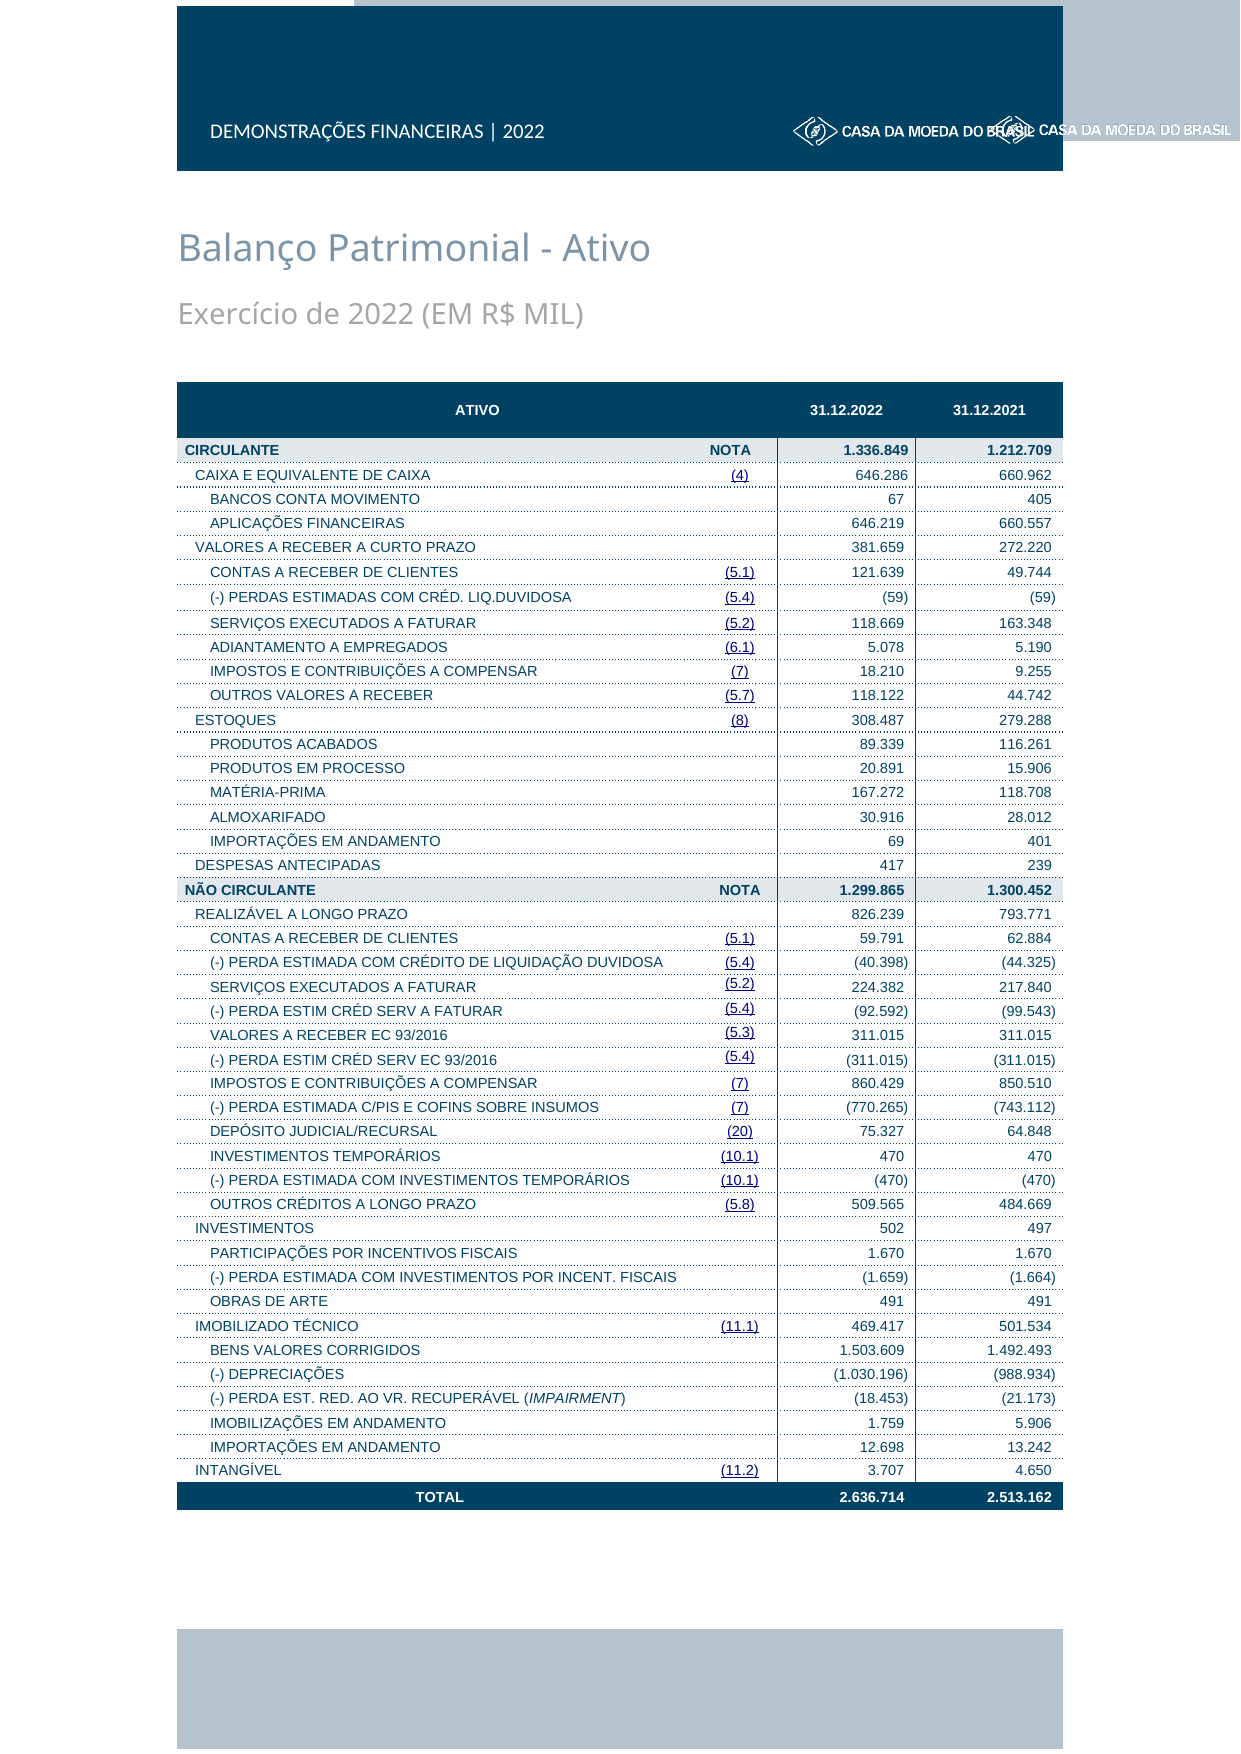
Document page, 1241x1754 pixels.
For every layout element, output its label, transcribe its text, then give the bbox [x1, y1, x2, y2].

table_cell (-) DEPRECIAÇÕES [177, 1362, 702, 1386]
table_cell [702, 1216, 777, 1240]
table_cell (470) [916, 1168, 1063, 1192]
table_cell 118.122 [778, 683, 915, 707]
table_cell [702, 1434, 777, 1458]
table_cell (7) [702, 1095, 777, 1119]
table_cell [702, 780, 777, 804]
table_cell TOTAL [177, 1482, 702, 1510]
table_cell DESPESAS ANTECIPADAS [177, 853, 702, 877]
table_cell 1.759 [778, 1410, 915, 1434]
table_cell 75.327 [778, 1119, 915, 1143]
table_cell (1.664) [916, 1265, 1063, 1289]
table_cell 1.300.452 [916, 877, 1063, 901]
table_cell (-) PERDA EST. RED. AO VR. RECUPERÁVEL (IMPAIRMENT) [177, 1386, 702, 1410]
table_cell INTANGÍVEL [177, 1458, 702, 1482]
table_cell 1.503.609 [778, 1337, 915, 1362]
table_cell 646.286 [778, 462, 915, 486]
table_cell IMOBILIZADO TÉCNICO [177, 1313, 702, 1337]
table_cell (44.325) [916, 950, 1063, 974]
table_cell (18.453) [778, 1386, 915, 1410]
table_cell (10.1) [702, 1143, 777, 1167]
table_cell 860.429 [778, 1071, 915, 1094]
table_cell CONTAS A RECEBER DE CLIENTES [177, 559, 702, 583]
table_cell IMPOSTOS E CONTRIBUIÇÕES A COMPENSAR [177, 659, 702, 683]
table_cell 660.557 [916, 511, 1063, 535]
table_cell (5.8) [702, 1192, 777, 1216]
table_cell 5.190 [916, 634, 1063, 658]
table_cell [702, 535, 777, 559]
table_cell (5.1) [702, 926, 777, 950]
table_cell (5.4) [702, 584, 777, 610]
subtitle Exercício de 2022 (EM R$ MIL) [177, 293, 1063, 333]
table_cell (4) [702, 462, 777, 486]
table_cell INVESTIMENTOS [177, 1216, 702, 1240]
table_cell (770.265) [778, 1095, 915, 1119]
table_cell [702, 486, 777, 511]
table_cell 1.492.493 [916, 1337, 1063, 1362]
table_cell (311.015) [916, 1047, 1063, 1071]
table_cell [702, 1337, 777, 1362]
table_cell VALORES A RECEBER EC 93/2016 [177, 1023, 702, 1047]
table_cell (11.2) [702, 1458, 777, 1482]
table_cell INVESTIMENTOS TEMPORÁRIOS [177, 1143, 702, 1167]
table_cell [702, 1240, 777, 1264]
table_cell [702, 731, 777, 756]
table_cell IMPOSTOS E CONTRIBUIÇÕES A COMPENSAR [177, 1071, 702, 1094]
table_cell (5.4) [702, 998, 777, 1023]
table_header 31.12.2021 [916, 382, 1063, 438]
table_header 31.12.2022 [778, 382, 915, 438]
table_cell 509.565 [778, 1192, 915, 1216]
table_cell (11.1) [702, 1313, 777, 1337]
table_cell PARTICIPAÇÕES POR INCENTIVOS FISCAIS [177, 1240, 702, 1264]
table_cell DEPÓSITO JUDICIAL/RECURSAL [177, 1119, 702, 1143]
table_cell 44.742 [916, 683, 1063, 707]
table_cell CONTAS A RECEBER DE CLIENTES [177, 926, 702, 950]
table_cell (-) PERDA ESTIM CRÉD SERV A FATURAR [177, 998, 702, 1023]
table_cell 62.884 [916, 926, 1063, 950]
table_cell [702, 1386, 777, 1410]
table_cell 89.339 [778, 731, 915, 756]
table_cell (-) PERDA ESTIMADA C/PIS E COFINS SOBRE INSUMOS [177, 1095, 702, 1119]
table_cell (5.7) [702, 683, 777, 707]
table_cell [702, 853, 777, 877]
table_cell 116.261 [916, 731, 1063, 756]
table_cell [702, 756, 777, 780]
table_cell 381.659 [778, 535, 915, 559]
table_cell (6.1) [702, 634, 777, 658]
table_cell 4.650 [916, 1458, 1063, 1482]
table_cell 646.219 [778, 511, 915, 535]
table_cell 826.239 [778, 901, 915, 926]
table_cell SERVIÇOS EXECUTADOS A FATURAR [177, 610, 702, 634]
table_cell (5.1) [702, 559, 777, 583]
table_cell OUTROS CRÉDITOS A LONGO PRAZO [177, 1192, 702, 1216]
table_cell VALORES A RECEBER A CURTO PRAZO [177, 535, 702, 559]
table_cell 2.513.162 [916, 1482, 1063, 1510]
table_cell SERVIÇOS EXECUTADOS A FATURAR [177, 974, 702, 998]
table_cell (-) PERDAS ESTIMADAS COM CRÉD. LIQ.DUVIDOSA [177, 584, 702, 610]
table_cell IMPORTAÇÕES EM ANDAMENTO [177, 1434, 702, 1458]
table_cell (59) [778, 584, 915, 610]
table_cell [702, 829, 777, 853]
table_cell 501.534 [916, 1313, 1063, 1337]
table_cell (-) PERDA ESTIMADA COM CRÉDITO DE LIQUIDAÇÃO DUVIDOSA [177, 950, 702, 974]
table_cell 217.840 [916, 974, 1063, 998]
table_cell (1.030.196) [778, 1362, 915, 1386]
table_cell 59.791 [778, 926, 915, 950]
table_cell (21.173) [916, 1386, 1063, 1410]
table_cell 67 [778, 486, 915, 511]
table_cell OUTROS VALORES A RECEBER [177, 683, 702, 707]
table_cell 5.078 [778, 634, 915, 658]
table_cell CAIXA E EQUIVALENTE DE CAIXA [177, 462, 702, 486]
table_cell MATÉRIA-PRIMA [177, 780, 702, 804]
table_cell 311.015 [778, 1023, 915, 1047]
table_cell 279.288 [916, 707, 1063, 731]
table_cell ADIANTAMENTO A EMPREGADOS [177, 634, 702, 658]
table_cell 401 [916, 829, 1063, 853]
table_cell (-) PERDA ESTIM CRÉD SERV EC 93/2016 [177, 1047, 702, 1071]
table_cell (311.015) [778, 1047, 915, 1071]
table_cell 118.708 [916, 780, 1063, 804]
table_cell [702, 1482, 777, 1510]
table_cell 470 [778, 1143, 915, 1167]
table_cell 484.669 [916, 1192, 1063, 1216]
table_cell 308.487 [778, 707, 915, 731]
table_cell 18.210 [778, 659, 915, 683]
table_cell CIRCULANTE [177, 438, 702, 462]
table_cell 793.771 [916, 901, 1063, 926]
table_cell 1.299.865 [778, 877, 915, 901]
table_cell 15.906 [916, 756, 1063, 780]
table_cell (-) PERDA ESTIMADA COM INVESTIMENTOS TEMPORÁRIOS [177, 1168, 702, 1192]
table_cell APLICAÇÕES FINANCEIRAS [177, 511, 702, 535]
table_cell [702, 804, 777, 828]
table_cell [702, 1289, 777, 1313]
table_cell (7) [702, 1071, 777, 1094]
table_cell 13.242 [916, 1434, 1063, 1458]
table_cell (988.934) [916, 1362, 1063, 1386]
table_cell 163.348 [916, 610, 1063, 634]
table_cell (8) [702, 707, 777, 731]
table_cell 660.962 [916, 462, 1063, 486]
subtitle Balanço Patrimonial - Ativo [177, 222, 1063, 273]
table_cell 12.698 [778, 1434, 915, 1458]
table_cell 1.336.849 [778, 438, 915, 462]
table_cell 1.670 [916, 1240, 1063, 1264]
table_cell BENS VALORES CORRIGIDOS [177, 1337, 702, 1362]
table_cell 1.212.709 [916, 438, 1063, 462]
table_cell (1.659) [778, 1265, 915, 1289]
table_cell 9.255 [916, 659, 1063, 683]
table_cell NOTA [702, 438, 777, 462]
table_cell 3.707 [778, 1458, 915, 1482]
table_cell 405 [916, 486, 1063, 511]
table_cell [702, 1265, 777, 1289]
table_cell 28.012 [916, 804, 1063, 828]
table_cell 69 [778, 829, 915, 853]
table_cell [702, 1410, 777, 1434]
table_cell 239 [916, 853, 1063, 877]
table_cell BANCOS CONTA MOVIMENTO [177, 486, 702, 511]
table_cell 167.272 [778, 780, 915, 804]
table_cell 30.916 [778, 804, 915, 828]
table_header ATIVO [177, 382, 777, 438]
table_cell IMPORTAÇÕES EM ANDAMENTO [177, 829, 702, 853]
table_cell REALIZÁVEL A LONGO PRAZO [177, 901, 702, 926]
table_cell (5.2) [702, 974, 777, 998]
table_cell 224.382 [778, 974, 915, 998]
table_cell (-) PERDA ESTIMADA COM INVESTIMENTOS POR INCENT. FISCAIS [177, 1265, 702, 1289]
table_cell NÃO CIRCULANTE [177, 877, 702, 901]
table_cell (470) [778, 1168, 915, 1192]
table_cell (5.4) [702, 950, 777, 974]
table_cell [702, 901, 777, 926]
table_cell 491 [778, 1289, 915, 1313]
table_cell (99.543) [916, 998, 1063, 1023]
table_cell OBRAS DE ARTE [177, 1289, 702, 1313]
table_cell (10.1) [702, 1168, 777, 1192]
table_cell 502 [778, 1216, 915, 1240]
table_cell 118.669 [778, 610, 915, 634]
table_cell 121.639 [778, 559, 915, 583]
table_cell (59) [916, 584, 1063, 610]
table_cell (92.592) [778, 998, 915, 1023]
table_cell 64.848 [916, 1119, 1063, 1143]
table_cell (5.4) [702, 1047, 777, 1071]
table_cell PRODUTOS ACABADOS [177, 731, 702, 756]
table_cell 469.417 [778, 1313, 915, 1337]
table_cell (743.112) [916, 1095, 1063, 1119]
table_cell ESTOQUES [177, 707, 702, 731]
table_cell NOTA [702, 877, 777, 901]
table_cell 20.891 [778, 756, 915, 780]
table_cell (7) [702, 659, 777, 683]
table_cell 311.015 [916, 1023, 1063, 1047]
table_cell IMOBILIZAÇÕES EM ANDAMENTO [177, 1410, 702, 1434]
table_cell 470 [916, 1143, 1063, 1167]
table_cell 1.670 [778, 1240, 915, 1264]
table_cell (40.398) [778, 950, 915, 974]
table_cell 497 [916, 1216, 1063, 1240]
table_cell 417 [778, 853, 915, 877]
table_cell (5.2) [702, 610, 777, 634]
table_cell (20) [702, 1119, 777, 1143]
table_cell 272.220 [916, 535, 1063, 559]
table_cell 850.510 [916, 1071, 1063, 1094]
table_cell 49.744 [916, 559, 1063, 583]
table_cell PRODUTOS EM PROCESSO [177, 756, 702, 780]
table_cell 2.636.714 [778, 1482, 915, 1510]
table_cell [702, 1362, 777, 1386]
table_cell 491 [916, 1289, 1063, 1313]
table_cell ALMOXARIFADO [177, 804, 702, 828]
table_cell 5.906 [916, 1410, 1063, 1434]
table_cell [702, 511, 777, 535]
table_cell (5.3) [702, 1023, 777, 1047]
